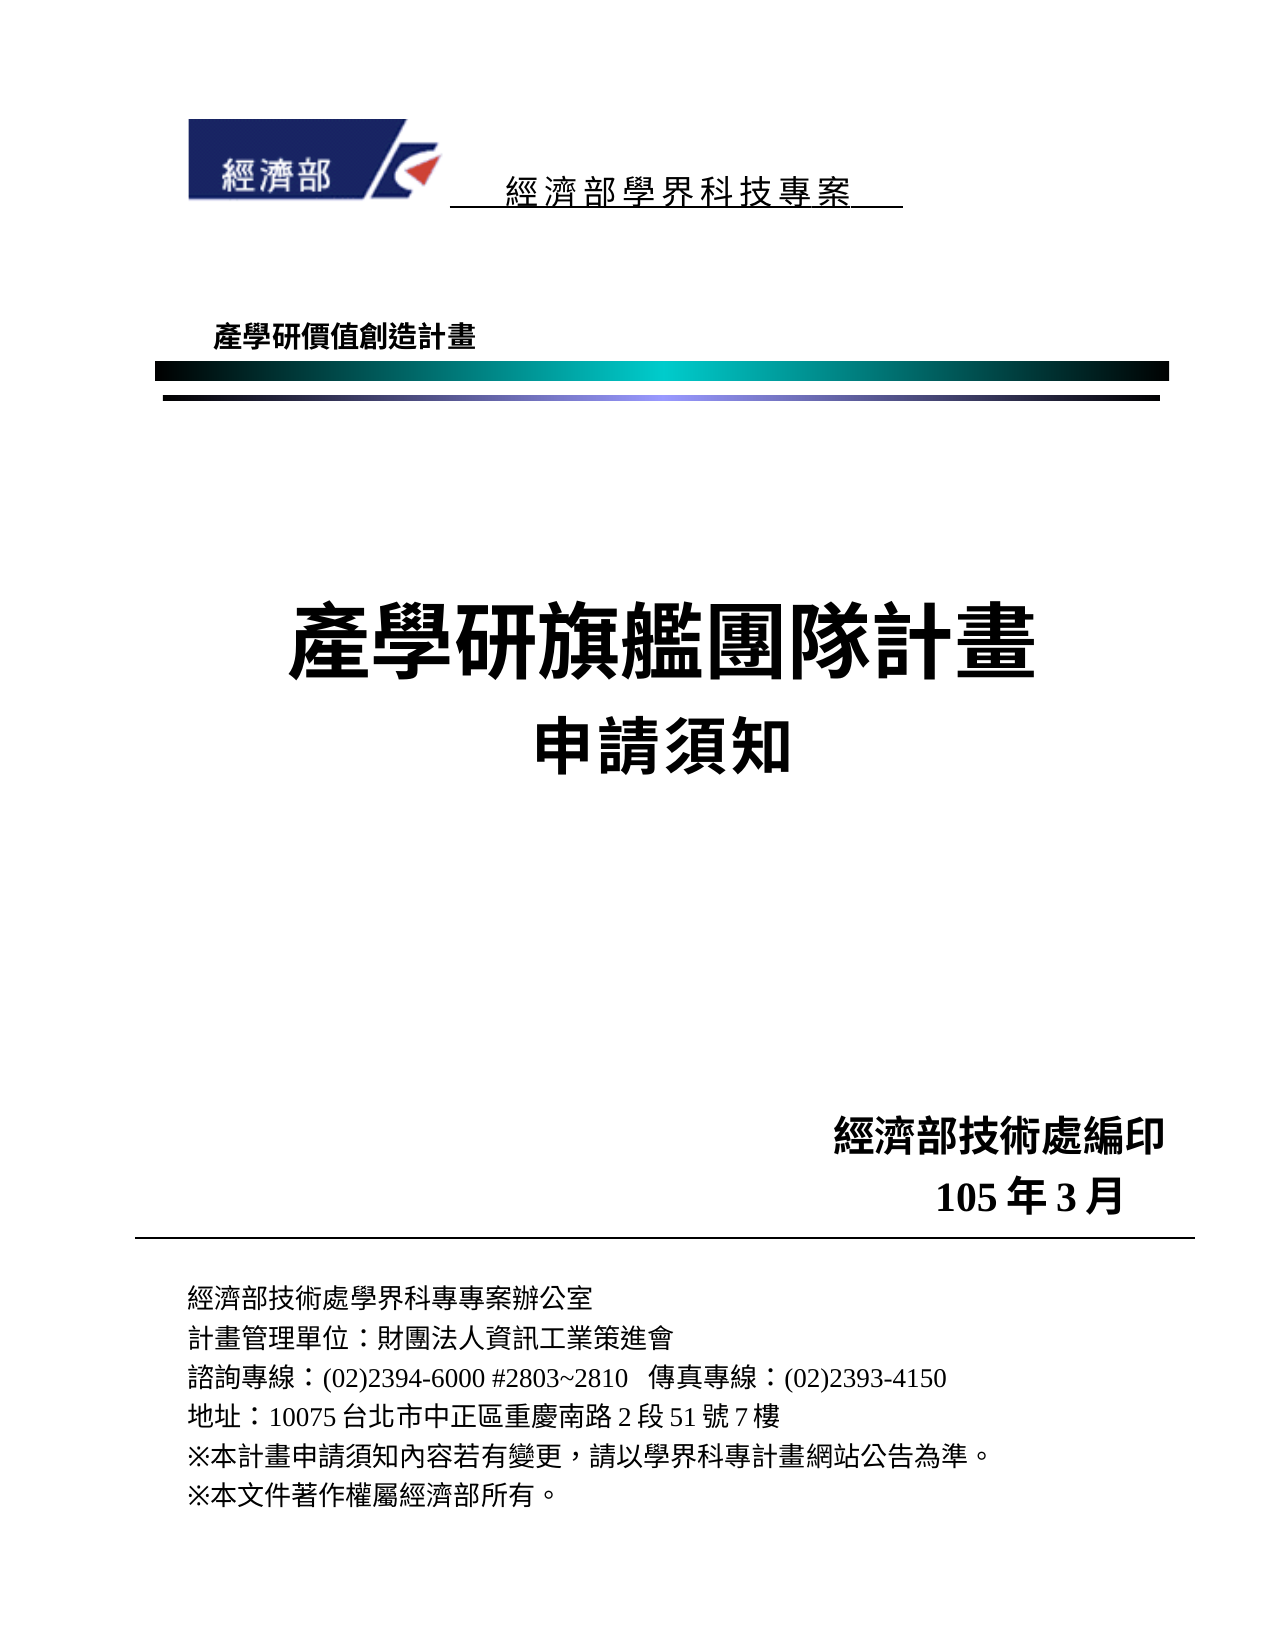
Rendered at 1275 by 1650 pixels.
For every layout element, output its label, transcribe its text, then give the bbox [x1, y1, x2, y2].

text ※本文件著作權屬經濟部所有。 [187, 1474, 1088, 1513]
text 申請須知 [162, 697, 1162, 787]
text 經濟部學界科技專案 [187, 118, 1088, 214]
text 經濟部技術處編印 [833, 1108, 1229, 1162]
text 105年3月 [833, 1168, 1229, 1222]
text 產學研旗艦團隊計畫 [162, 576, 1162, 697]
picture [188, 119, 448, 203]
text 經濟部技術處學界科專專案辦公室 [187, 1277, 1088, 1317]
text 諮詢專線：(02)2394-6000 #2803~2810 傳真專線：(02)2393-4150 [187, 1356, 1088, 1395]
text 產學研價值創造計畫 [213, 313, 1128, 351]
text ※本計畫申請須知內容若有變更，請以學界科專計畫網站公告為準。 [187, 1434, 1088, 1474]
text 計畫管理單位：財團法人資訊工業策進會 [187, 1317, 1088, 1356]
text 地址：10075台北市中正區重慶南路2段51號7樓 [187, 1395, 1088, 1434]
